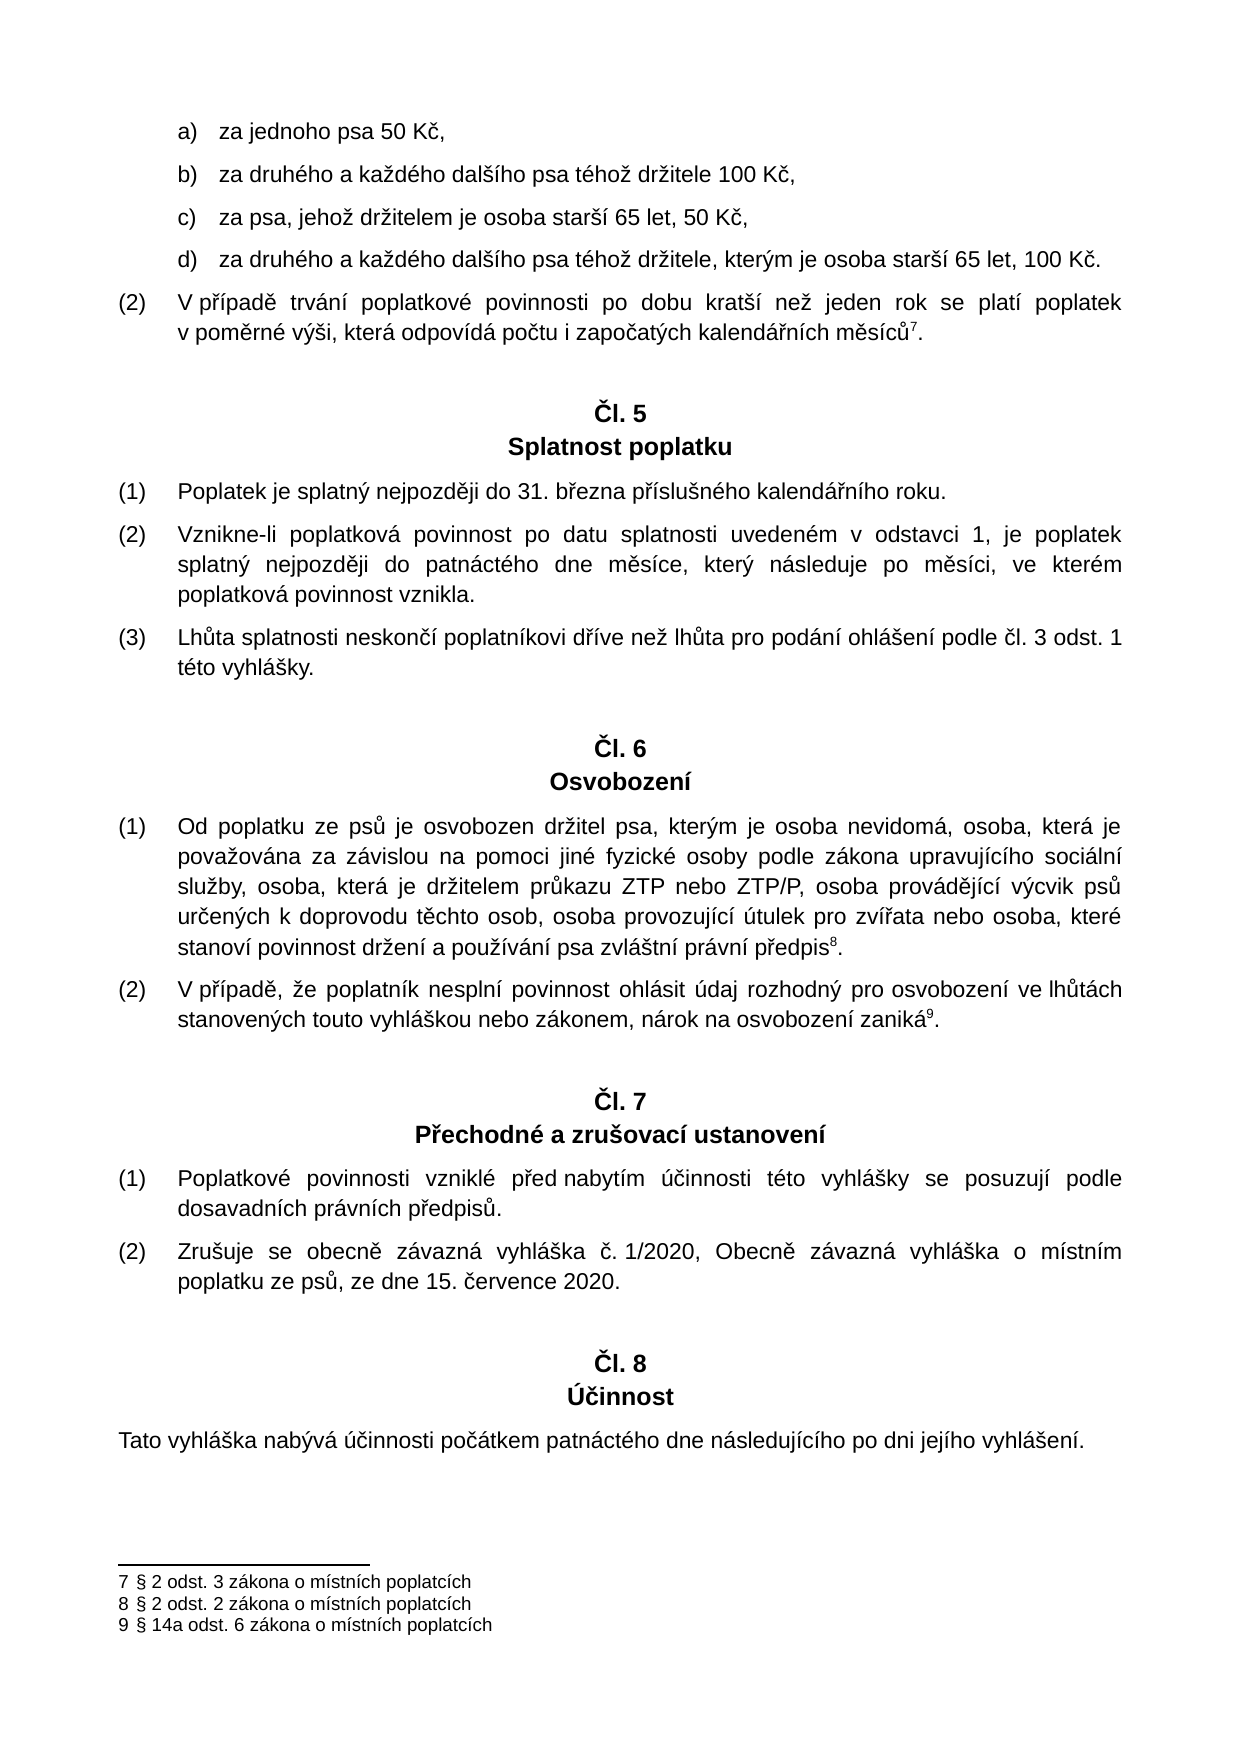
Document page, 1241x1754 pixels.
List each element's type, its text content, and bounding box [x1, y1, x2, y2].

list Poplatek je splatný nejpozději do 31. března příslušného kalendářního roku. [118, 478, 1122, 504]
list § 14a odst. 6 zákona o místních poplatcích [118, 1614, 1122, 1635]
text Tato vyhláška nabývá účinnosti počátkem patnáctého dne následujícího po dni jejího vyhlášení. [118, 1427, 1122, 1453]
list § 2 odst. 3 zákona o místních poplatcích [118, 1571, 1122, 1592]
list § 2 odst. 2 zákona o místních poplatcích [118, 1592, 1122, 1614]
list Vznikne-li poplatková povinnost po datu splatnosti uvedeném v odstavci 1, je poplatek splatný nejpozději do patnáctého dne měsíce, který následuje po měsíci, ve kterém poplatková povinnost vznikla. [118, 521, 1122, 607]
list V případě, že poplatník nesplní povinnost ohlásit údaj rozhodný pro osvobození ve lhůtách stanovených touto vyhláškou nebo zákonem, nárok na osvobození zaniká. [118, 976, 1122, 1033]
subtitle Čl. 8 Účinnost [118, 1348, 1122, 1410]
list Lhůta splatnosti neskončí poplatníkovi dříve než lhůta pro podání ohlášení podle čl. 3 odst. 1 této vyhlášky. [118, 624, 1122, 680]
list za druhého a každého dalšího psa téhož držitele 100 Kč, [177, 161, 1122, 187]
list Poplatkové povinnosti vzniklé před nabytím účinnosti této vyhlášky se posuzují podle dosavadních právních předpisů. [118, 1165, 1122, 1222]
list V případě trvání poplatkové povinnosti po dobu kratší než jeden rok se platí poplatek v poměrné výši, která odpovídá počtu i započatých kalendářních měsíců. [118, 289, 1122, 346]
subtitle Čl. 5 Splatnost poplatku [118, 399, 1122, 461]
list za druhého a každého dalšího psa téhož držitele, kterým je osoba starší 65 let, 100 Kč. [177, 246, 1122, 273]
list Zrušuje se obecně závazná vyhláška č. 1/2020, Obecně závazná vyhláška o místním poplatku ze psů, ze dne 15. července 2020. [118, 1238, 1122, 1295]
subtitle Čl. 6 Osvobození [118, 734, 1122, 796]
list za psa, jehož držitelem je osoba starší 65 let, 50 Kč, [177, 203, 1122, 230]
list Od poplatku ze psů je osvobozen držitel psa, kterým je osoba nevidomá, osoba, která je považována za závislou na pomoci jiné fyzické osoby podle zákona upravujícího sociální služby, osoba, která je držitelem průkazu ZTP nebo ZTP/P, osoba provádějící výcvik psů určených k doprovodu těchto osob, osoba provozující útulek pro zvířata nebo osoba, které stanoví povinnost držení a používání psa zvláštní právní předpis. [118, 813, 1122, 960]
list za jednoho psa 50 Kč, [177, 118, 1122, 144]
subtitle Čl. 7 Přechodné a zrušovací ustanovení [118, 1087, 1122, 1148]
